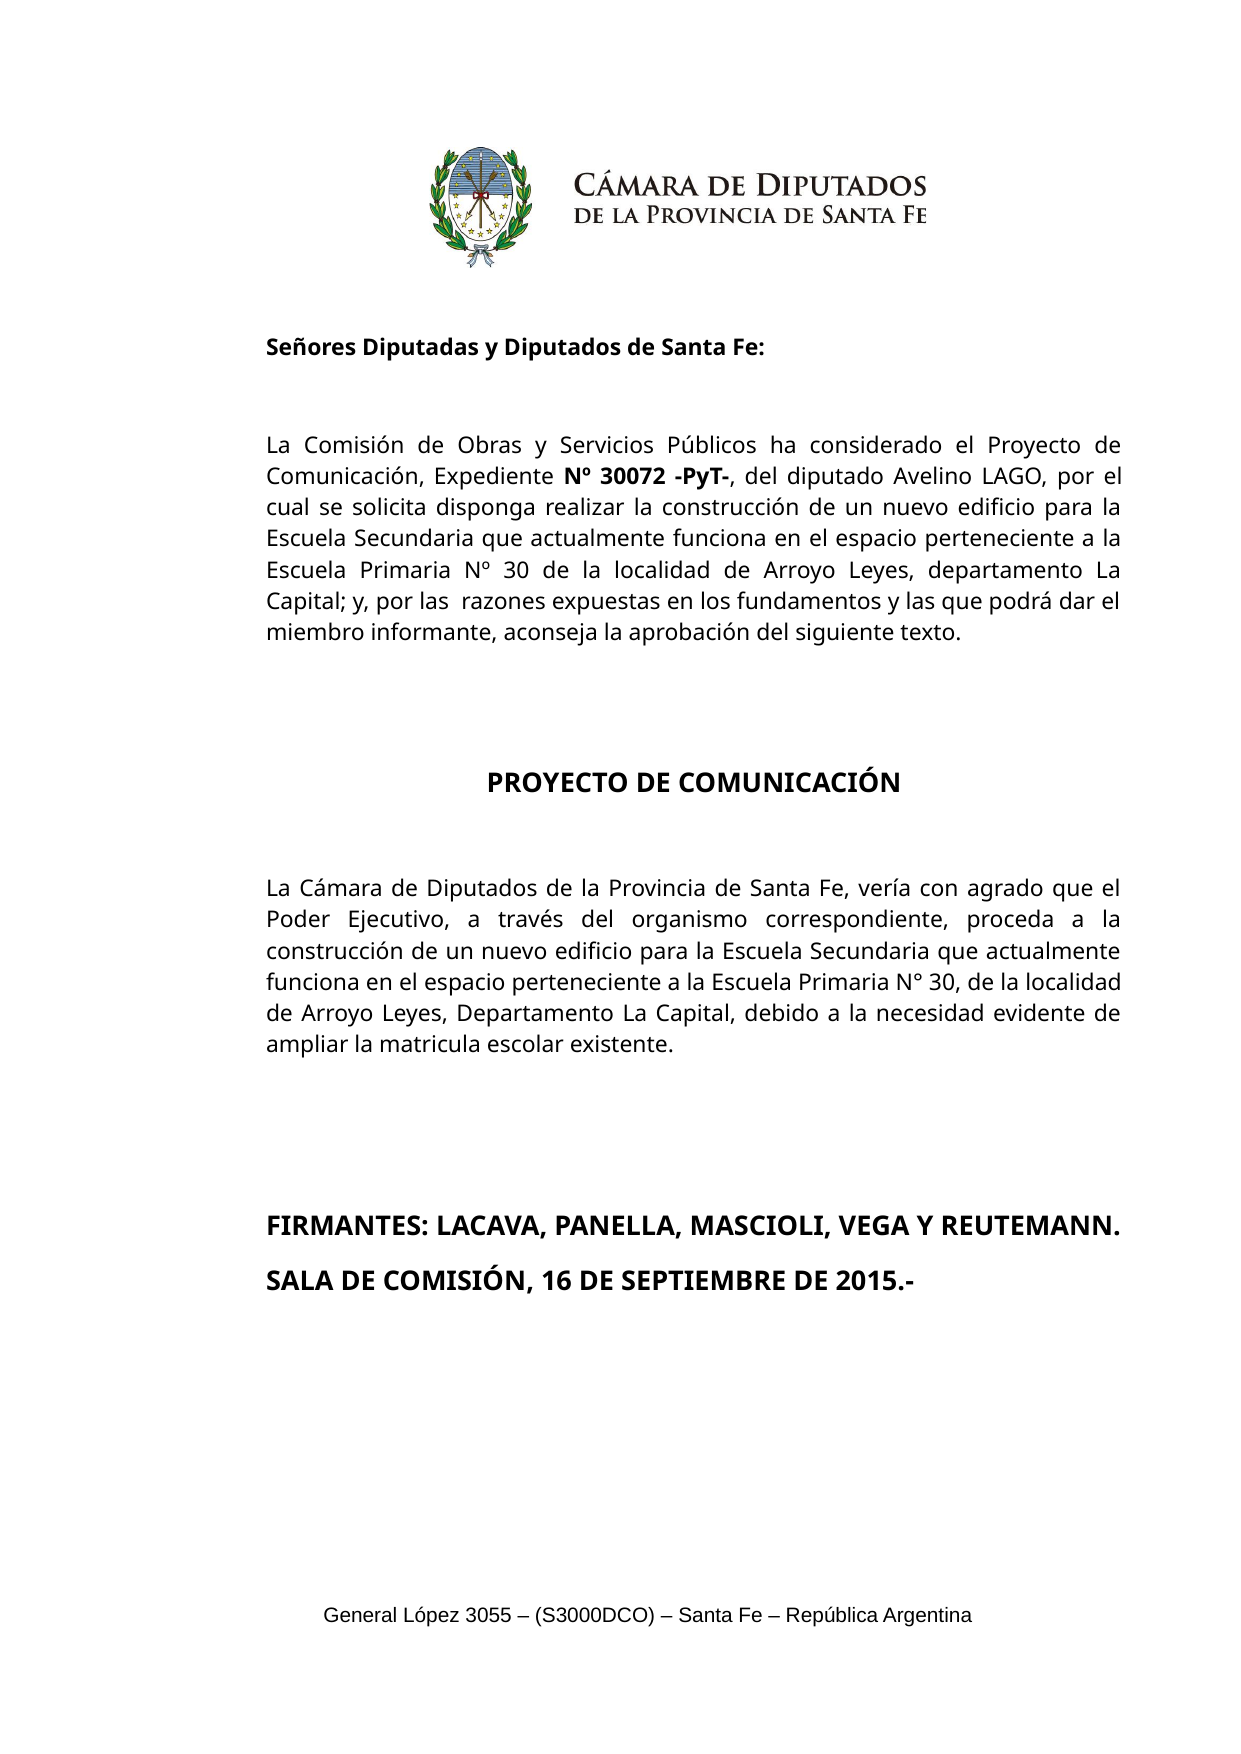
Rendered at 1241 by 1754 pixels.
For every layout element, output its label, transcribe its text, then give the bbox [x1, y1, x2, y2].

picture [429, 147, 927, 272]
text La Comisión de Obras y Servicios Públicos ha considerado el Proyecto de Comunicación, Expediente Nº 30072 -PyT-, del diputado Avelino LAGO, por el cual se solicita disponga realizar la construcción de un nuevo edificio para la Escuela Secundaria que actualmente funciona en el espacio perteneciente a la Escuela Primaria Nº 30 de la localidad de Arroyo Leyes, departamento La Capital; y, por las razones expuestas en los fundamentos y las que podrá dar el miembro informante, aconseja la aprobación del siguiente texto. [266, 429, 1122, 647]
text SALA DE COMISIÓN, 16 DE SEPTIEMBRE DE 2015.- [266, 1261, 1122, 1298]
text FIRMANTES: LACAVA, PANELLA, MASCIOLI, VEGA Y REUTEMANN. [266, 1207, 1122, 1243]
text PROYECTO DE COMUNICACIÓN [266, 763, 1122, 800]
text La Cámara de Diputados de la Provincia de Santa Fe, vería con agrado que el Poder Ejecutivo, a través del organismo correspondiente, proceda a la construcción de un nuevo edificio para la Escuela Secundaria que actualmente funciona en el espacio perteneciente a la Escuela Primaria N° 30, de la localidad de Arroyo Leyes, Departamento La Capital, debido a la necesidad evidente de ampliar la matricula escolar existente. [266, 872, 1122, 1060]
text Señores Diputadas y Diputados de Santa Fe: [266, 331, 1122, 362]
